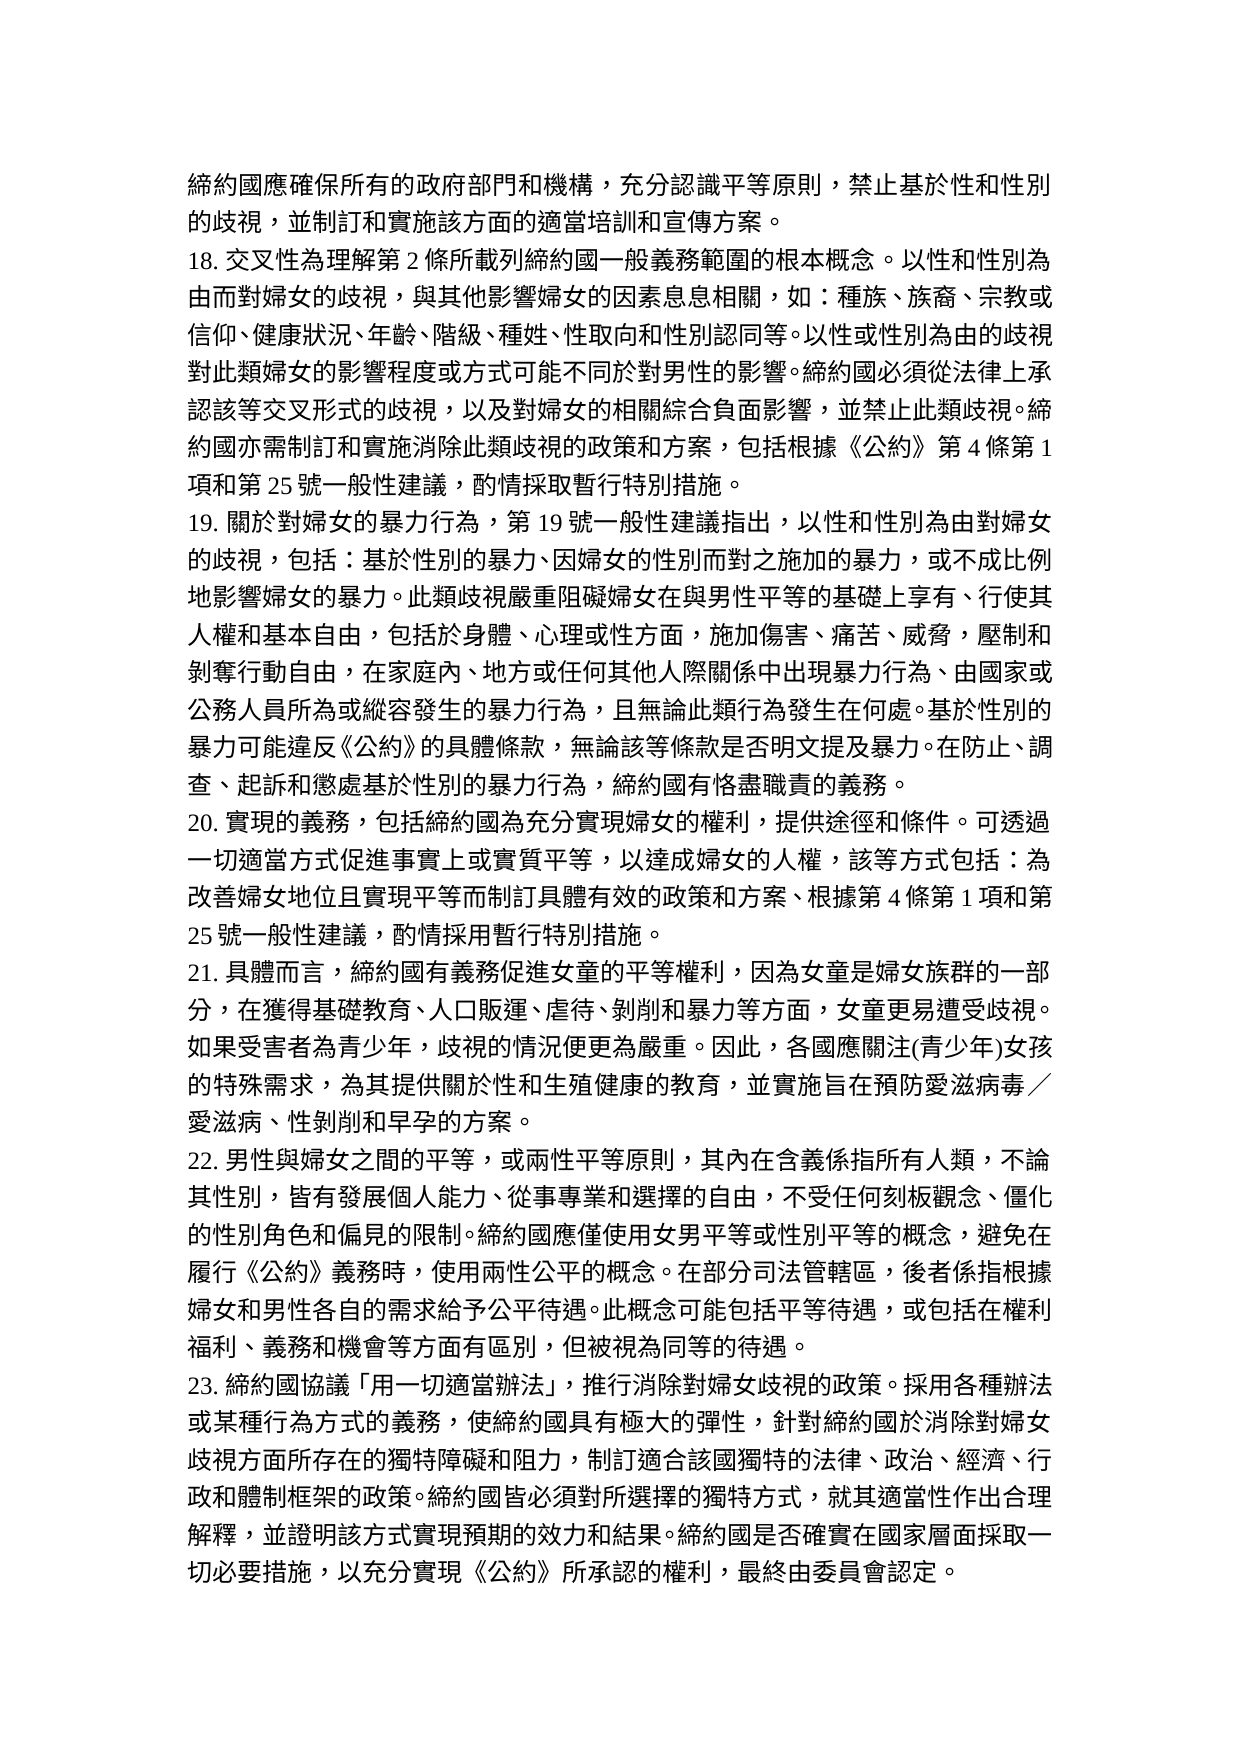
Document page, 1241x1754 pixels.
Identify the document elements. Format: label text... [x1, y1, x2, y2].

text 17. 締約國亦有義務確保婦女於公私領域皆不受政府當局、司法機構、組織、企業或私人的歧視。應酌情透過法庭和其他公共機構，以制裁和補救的方式提供保護。締約國應確保所有的政府部門和機構，充分認識平等原則，禁止基於性和性別的歧視，並制訂和實施該方面的適當培訓和宣傳方案。 [187, 164, 1053, 239]
text 22. 男性與婦女之間的平等，或兩性平等原則，其內在含義係指所有人類，不論其性別，皆有發展個人能力、從事專業和選擇的自由，不受任何刻板觀念、僵化的性別角色和偏見的限制。締約國應僅使用女男平等或性別平等的概念，避免在履行《公約》義務時，使用兩性公平的概念。在部分司法管轄區，後者係指根據婦女和男性各自的需求給予公平待遇。此概念可能包括平等待遇，或包括在權利、福利、義務和機會等方面有區別，但被視為同等的待遇。 [187, 1139, 1053, 1364]
text 23. 締約國協議「用一切適當辦法」，推行消除對婦女歧視的政策。採用各種辦法或某種行為方式的義務，使締約國具有極大的彈性，針對締約國於消除對婦女歧視方面所存在的獨特障礙和阻力，制訂適合該國獨特的法律、政治、經濟、行政和體制框架的政策。締約國皆必須對所選擇的獨特方式，就其適當性作出合理解釋，並證明該方式實現預期的效力和結果。締約國是否確實在國家層面採取一切必要措施，以充分實現《公約》所承認的權利，最終由委員會認定。 [187, 1364, 1053, 1589]
text 20. 實現的義務，包括締約國為充分實現婦女的權利，提供途徑和條件。可透過一切適當方式促進事實上或實質平等，以達成婦女的人權，該等方式包括：為改善婦女地位且實現平等而制訂具體有效的政策和方案、根據第4條第1項和第25號一般性建議，酌情採用暫行特別措施。 [187, 802, 1053, 952]
text 19. 關於對婦女的暴力行為，第19號一般性建議指出，以性和性別為由對婦女的歧視，包括：基於性別的暴力、因婦女的性別而對之施加的暴力，或不成比例地影響婦女的暴力。此類歧視嚴重阻礙婦女在與男性平等的基礎上享有、行使其人權和基本自由，包括於身體、心理或性方面，施加傷害、痛苦、威脅，壓制和剝奪行動自由，在家庭內、地方或任何其他人際關係中出現暴力行為、由國家或公務人員所為或縱容發生的暴力行為，且無論此類行為發生在何處。基於性別的暴力可能違反《公約》的具體條款，無論該等條款是否明文提及暴力。在防止、調查、起訴和懲處基於性別的暴力行為，締約國有恪盡職責的義務。 [187, 502, 1053, 802]
text 18. 交叉性為理解第2條所載列締約國一般義務範圍的根本概念。以性和性別為由而對婦女的歧視，與其他影響婦女的因素息息相關，如：種族、族裔、宗教或信仰、健康狀況、年齡、階級、種姓、性取向和性別認同等。以性或性別為由的歧視，對此類婦女的影響程度或方式可能不同於對男性的影響。締約國必須從法律上承認該等交叉形式的歧視，以及對婦女的相關綜合負面影響，並禁止此類歧視。締約國亦需制訂和實施消除此類歧視的政策和方案，包括根據《公約》第4條第1項和第25號一般性建議，酌情採取暫行特別措施。 [187, 239, 1053, 502]
text 21. 具體而言，締約國有義務促進女童的平等權利，因為女童是婦女族群的一部分，在獲得基礎教育、人口販運、虐待、剝削和暴力等方面，女童更易遭受歧視。如果受害者為青少年，歧視的情況便更為嚴重。因此，各國應關注(青少年)女孩的特殊需求，為其提供關於性和生殖健康的教育，並實施旨在預防愛滋病毒／愛滋病、性剝削和早孕的方案。 [187, 952, 1053, 1139]
